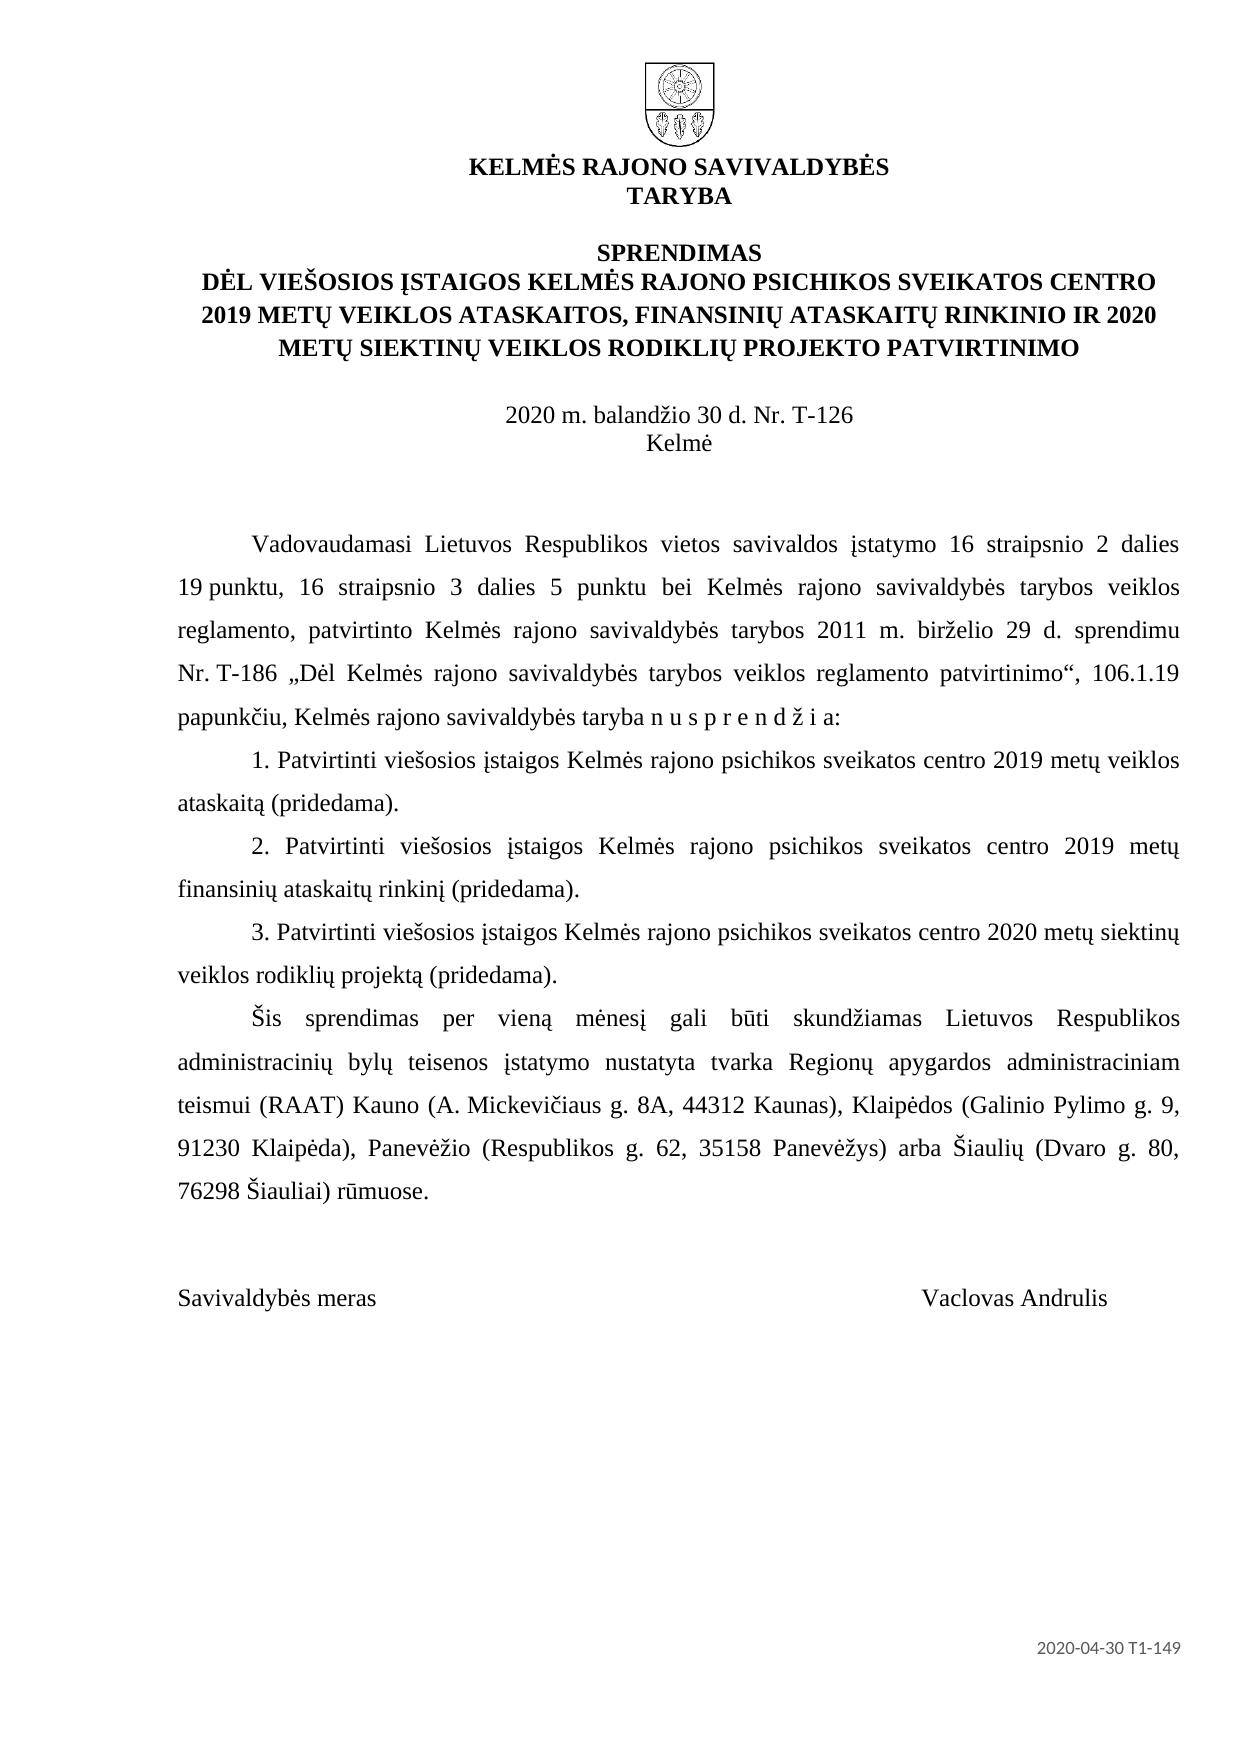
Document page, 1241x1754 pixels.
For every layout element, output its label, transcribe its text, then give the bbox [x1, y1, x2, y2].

text 2. Patvirtinti viešosios įstaigos Kelmės rajono psichikos sveikatos centro 2019 metų finansinių ataskaitų rinkinį (pridedama). [177, 831, 1181, 903]
text 2020 m. balandžio 30 d. Nr. T-126 [177, 400, 1181, 428]
text Kelmė [177, 428, 1181, 457]
text SPRENDIMAS [177, 238, 1181, 267]
text 3. Patvirtinti viešosios įstaigos Kelmės rajono psichikos sveikatos centro 2020 metų siektinų veiklos rodiklių projektą (pridedama). [177, 917, 1181, 989]
subtitle TARYBA [177, 181, 1181, 210]
text DĖL VIEŠOSIOS ĮSTAIGOS KELMĖS RAJONO PSICHIKOS SVEIKATOS CENTRO 2019 METŲ VEIKLOS ATASKAITOS, FINANSINIŲ ATASKAITŲ RINKINIO IR 2020 METŲ SIEKTINŲ VEIKLOS RODIKLIŲ PROJEKTO PATVIRTINIMO [177, 267, 1181, 362]
text Šis sprendimas per vieną mėnesį gali būti skundžiamas Lietuvos Respublikos administracinių bylų teisenos įstatymo nustatyta tvarka Regionų apygardos administraciniam teismui (RAAT) Kauno (A. Mickevičiaus g. 8A, 44312 Kaunas), Klaipėdos (Galinio Pylimo g. 9, 91230 Klaipėda), Panevėžio (Respublikos g. 62, 35158 Panevėžys) arba Šiaulių (Dvaro g. 80, 76298 Šiauliai) rūmuose. [177, 1003, 1181, 1205]
text Vadovaudamasi Lietuvos Respublikos vietos savivaldos įstatymo 16 straipsnio 2 dalies 19 punktu, 16 straipsnio 3 dalies 5 punktu bei Kelmės rajono savivaldybės tarybos veiklos reglamento, patvirtinto Kelmės rajono savivaldybės tarybos 2011 m. birželio 29 d. sprendimu Nr. T-186 „Dėl Kelmės rajono savivaldybės tarybos veiklos reglamento patvirtinimo“, 106.1.19 papunkčiu, Kelmės rajono savivaldybės taryba nusprendžia: [177, 529, 1181, 730]
subtitle KELMĖS RAJONO SAVIVALDYBĖS [177, 152, 1181, 181]
text 1. Patvirtinti viešosios įstaigos Kelmės rajono psichikos sveikatos centro 2019 metų veiklos ataskaitą (pridedama). [177, 745, 1181, 817]
text Savivaldybės meras Vaclovas Andrulis [177, 1283, 1181, 1312]
